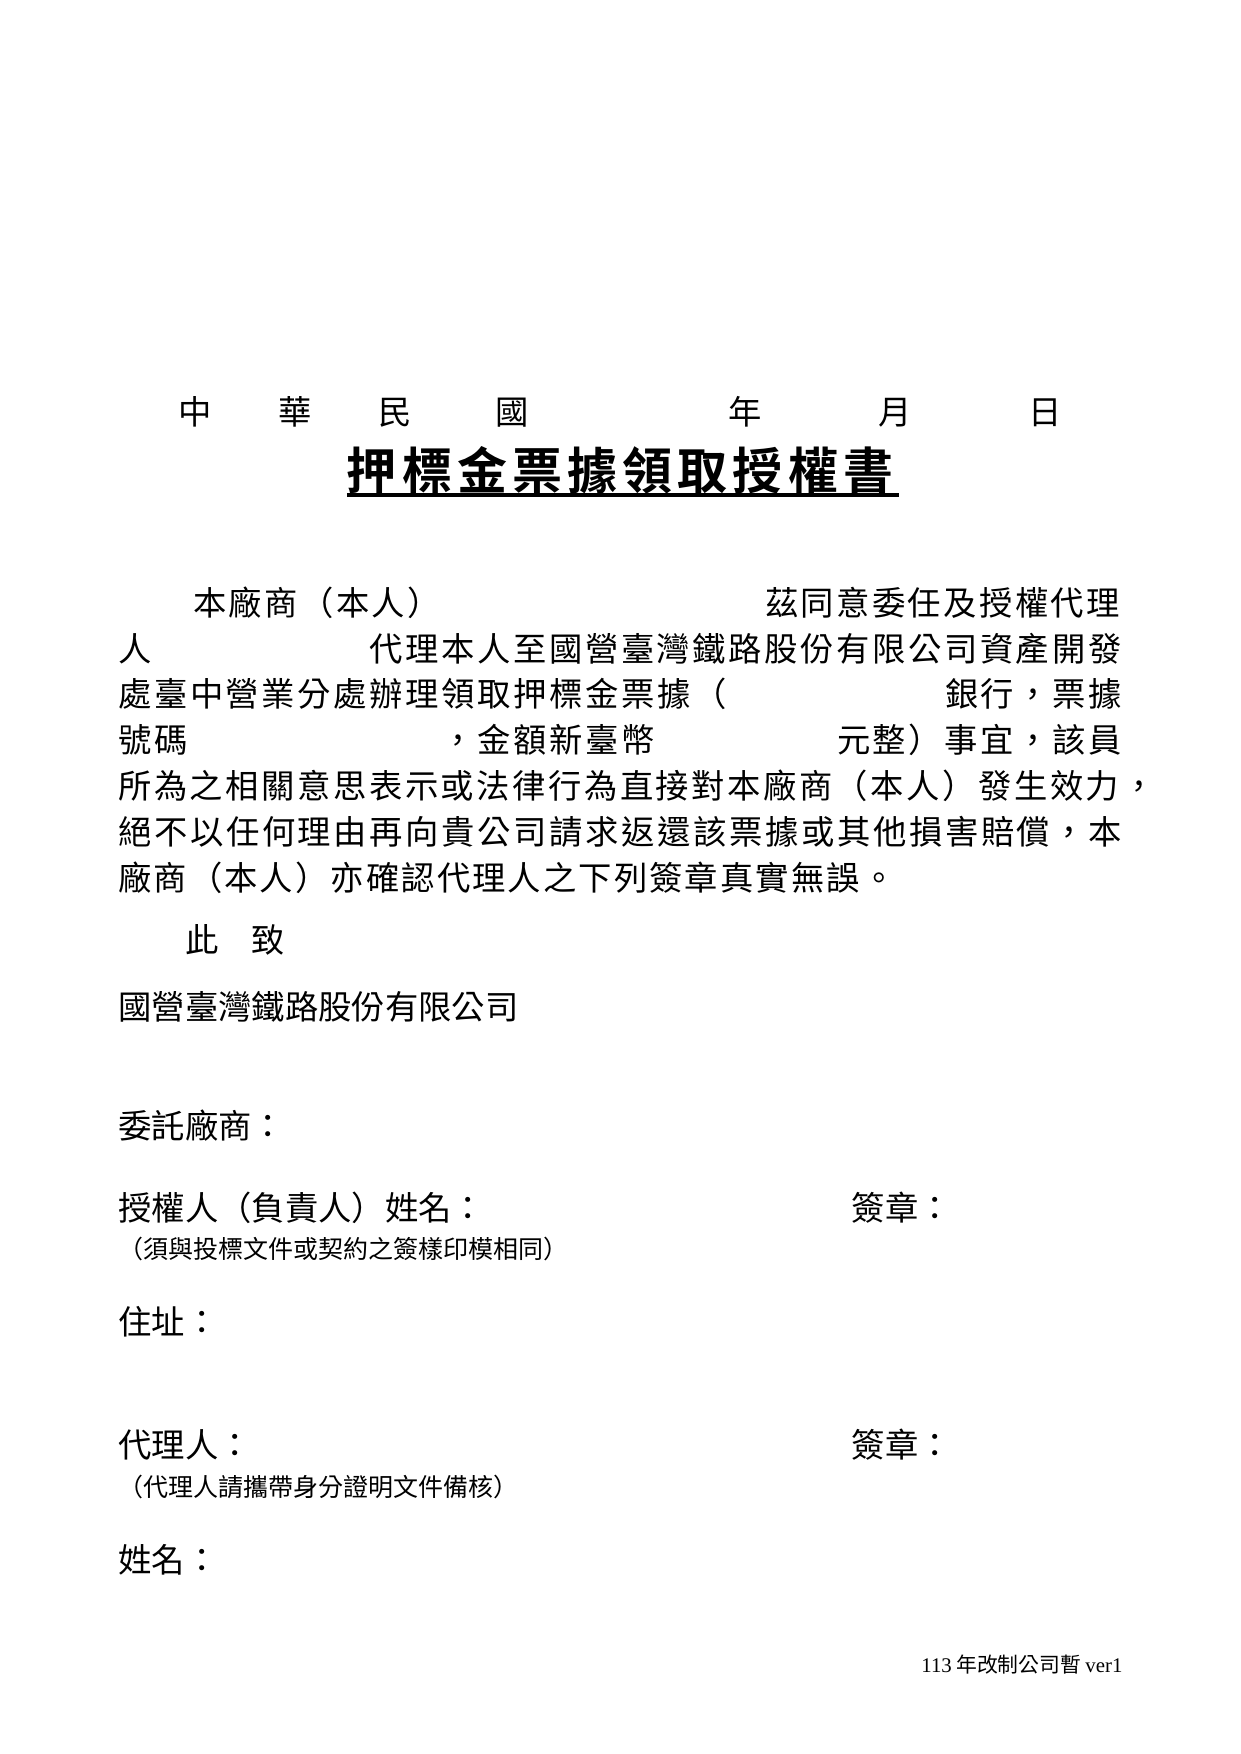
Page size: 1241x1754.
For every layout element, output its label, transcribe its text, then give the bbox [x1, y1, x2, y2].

text 住址： [118, 1296, 1122, 1344]
text 國營臺灣鐵路股份有限公司 [118, 966, 1122, 1033]
text 代理人： 簽章： [118, 1419, 1122, 1467]
text 押標金票據領取授權書 [118, 431, 1122, 503]
text 中 華 民 國 年 月 日 [118, 369, 1122, 431]
text （須與投標文件或契約之簽樣印模相同） [118, 1230, 1122, 1266]
text （代理人請攜帶身分證明文件備核） [118, 1467, 1122, 1504]
text 委託廠商： [118, 1089, 1122, 1151]
text 此 致 [118, 899, 1122, 966]
text 授權人（負責人）姓名： 簽章： [118, 1181, 1122, 1230]
text 姓名： [118, 1534, 1122, 1582]
text 本廠商（本人） 茲同意委任及授權代理人 代理本人至國營臺灣鐵路股份有限公司資產開發處臺中營業分處辦理領取押標金票據（ 銀行，票據號碼 ，金額新臺幣 元整）事宜，該員所為之相關意思表示或法律行為直接對本廠商（本人）發生效力，絕不以任何理由再向貴公司請求返還該票據或其他損害賠償，本廠商（本人）亦確認代理人之下列簽章真實無誤。 [118, 578, 1122, 899]
